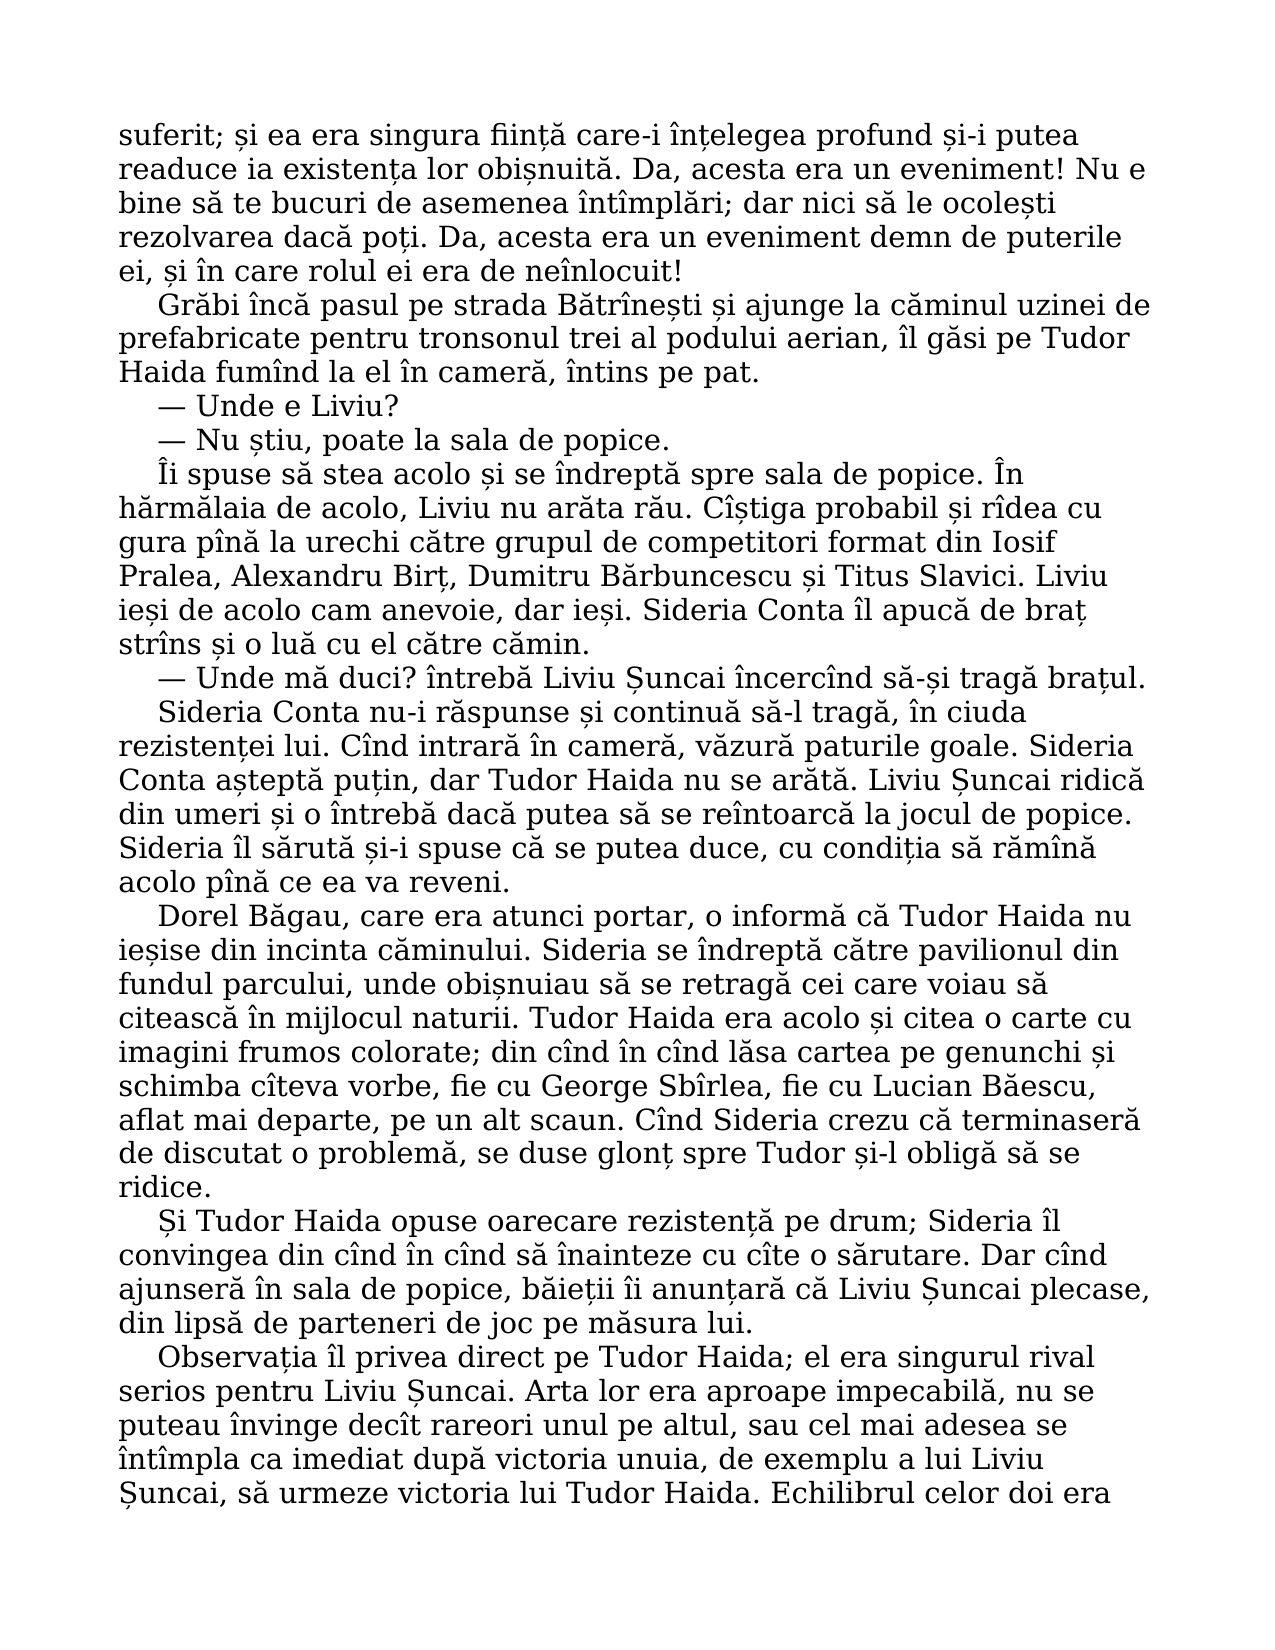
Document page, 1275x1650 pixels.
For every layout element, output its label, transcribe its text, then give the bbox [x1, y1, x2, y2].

text Observația îl privea direct pe Tudor Haida; el era singurul rival serios pentru Liviu Șuncai. Arta lor era aproape impecabilă, nu se puteau învinge decît rareori unul pe altul, sau cel mai adesea se întîmpla ca imediat după victoria unuia, de exemplu a lui Liviu Șuncai, să urmeze victoria lui Tudor Haida. Echilibrul celor doi era [118, 1341, 1157, 1510]
text Îi spuse să stea acolo și se îndreptă spre sala de popice. În hărmălaia de acolo, Liviu nu arăta rău. Cîștiga probabil și rîdea cu gura pînă la urechi către grupul de competitori format din Iosif Pralea, Alexandru Birț, Dumitru Bărbuncescu și Titus Slavici. Liviu ieși de acolo cam anevoie, dar ieși. Sideria Conta îl apucă de braț strîns și o luă cu el către cămin. [118, 458, 1157, 661]
text Dorel Băgau, care era atunci portar, o informă că Tudor Haida nu ieșise din incinta căminului. Sideria se îndreptă către pavilionul din fundul parcului, unde obișnuiau să se retragă cei care voiau să citească în mijlocul naturii. Tudor Haida era acolo și citea o carte cu imagini frumos colorate; din cînd în cînd lăsa cartea pe genunchi și schimba cîteva vorbe, fie cu George Sbîrlea, fie cu Lucian Băescu, aflat mai departe, pe un alt scaun. Cînd Sideria crezu că terminaseră de discutat o problemă, se duse glonț spre Tudor și-l obligă să se ridice. [118, 899, 1157, 1205]
text suferit; și ea era singura ființă care‑i înțelegea profund și‑i putea readuce ia existența lor obișnuită. Da, acesta era un eveniment! Nu e bine să te bucuri de asemenea întîmplări; dar nici să le ocolești rezolvarea dacă poți. Da, acesta era un eveniment demn de puterile ei, și în care rolul ei era de neînlocuit! [118, 118, 1157, 288]
text — Unde e Liviu? [118, 390, 1157, 424]
text Și Tudor Haida opuse oarecare rezistență pe drum; Sideria îl convingea din cînd în cînd să înainteze cu cîte o sărutare. Dar cînd ajunseră în sala de popice, băieții îi anunțară că Liviu Șuncai plecase, din lipsă de parteneri de joc pe măsura lui. [118, 1205, 1157, 1341]
text Sideria Conta nu‑i răspunse și continuă să‑l tragă, în ciuda rezistenței lui. Cînd intrară în cameră, văzură paturile goale. Sideria Conta așteptă puțin, dar Tudor Haida nu se arătă. Liviu Șuncai ridică din umeri și o întrebă dacă putea să se reîntoarcă la jocul de popice. Sideria îl sărută și‑i spuse că se putea duce, cu condiția să rămînă acolo pînă ce ea va reveni. [118, 695, 1157, 899]
text — Nu știu, poate la sala de popice. [118, 424, 1157, 458]
text — Unde mă duci? întrebă Liviu Șuncai încercînd să‑și tragă brațul. [118, 661, 1157, 695]
text Grăbi încă pasul pe strada Bătrînești și ajunge la căminul uzinei de prefabricate pentru tronsonul trei al podului aerian, îl găsi pe Tudor Haida fumînd la el în cameră, întins pe pat. [118, 288, 1157, 390]
